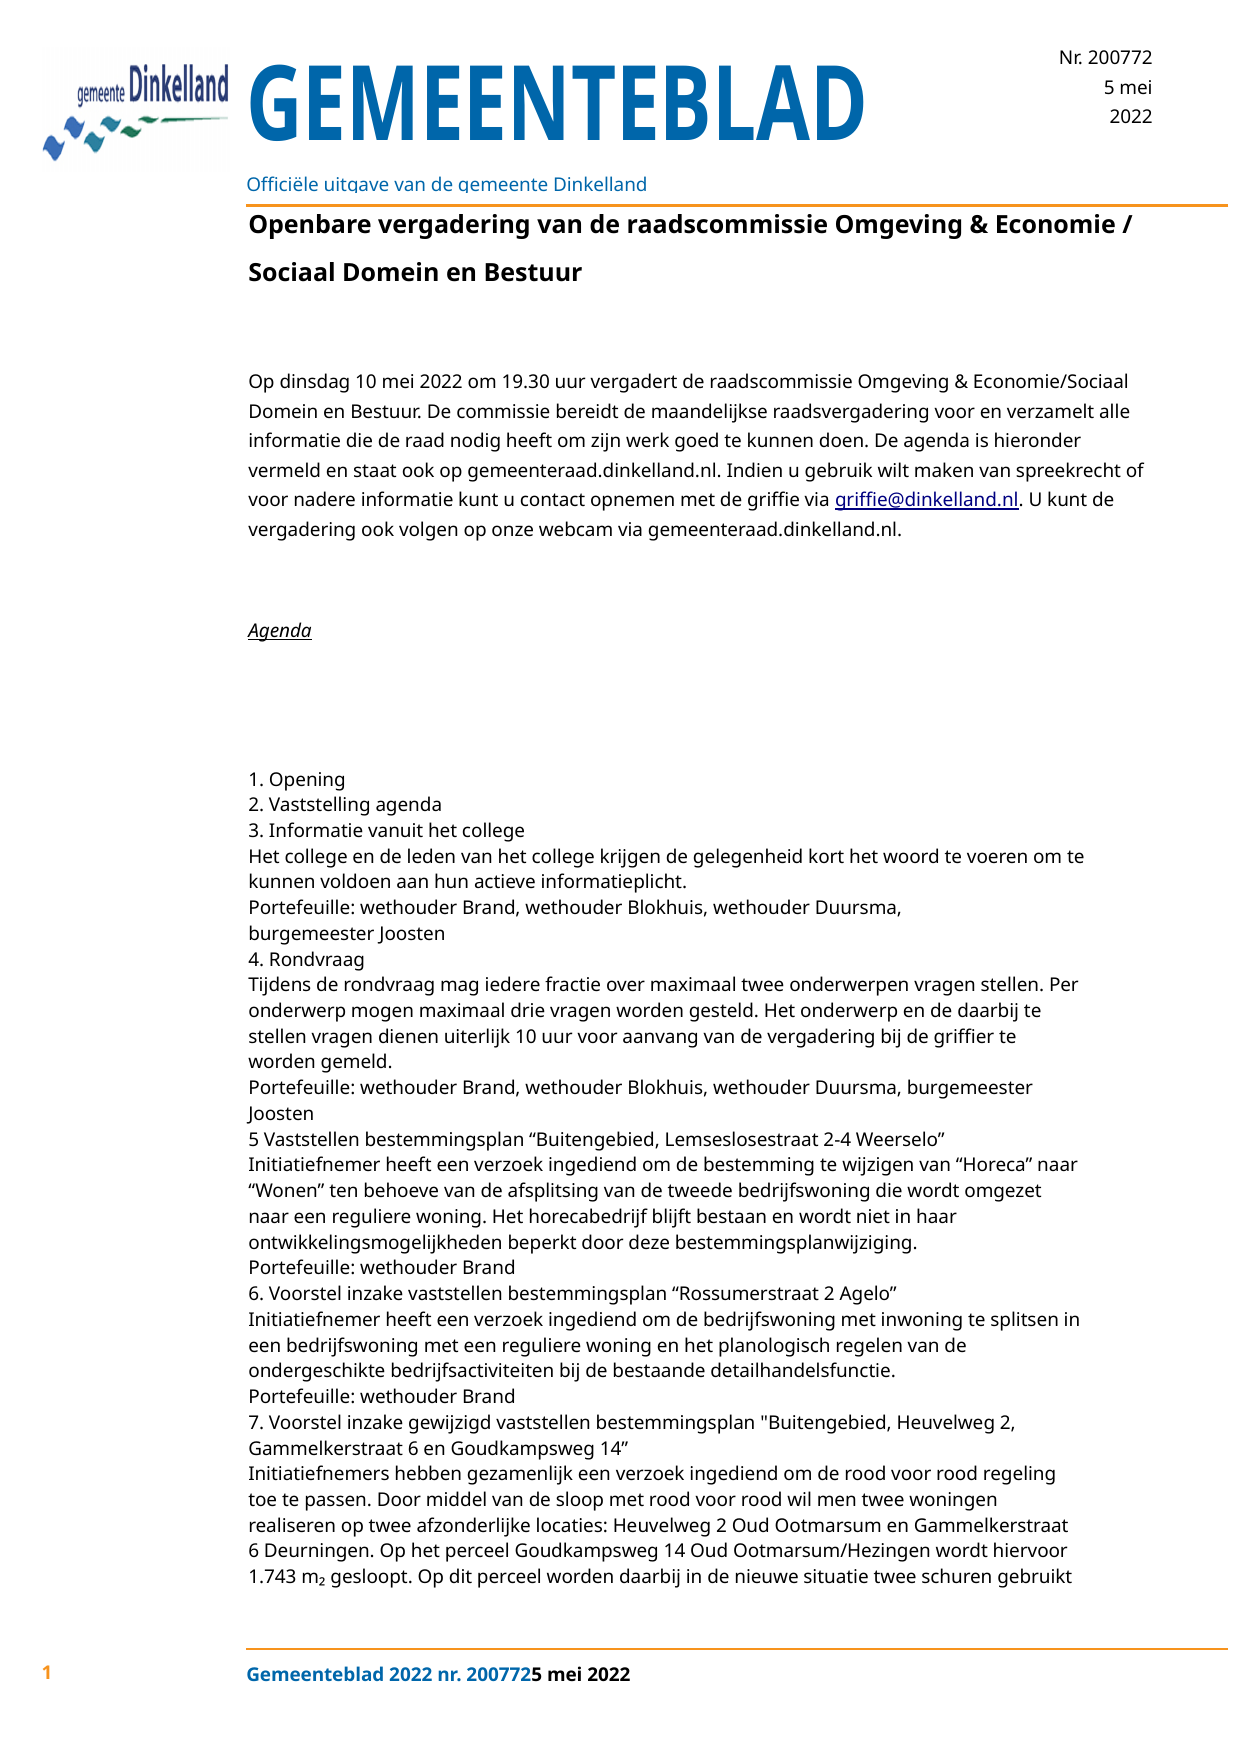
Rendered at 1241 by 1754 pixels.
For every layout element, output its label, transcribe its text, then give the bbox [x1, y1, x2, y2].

text Portefeuille: wethouder Brand [248, 1383, 1152, 1409]
picture [41, 47, 231, 172]
text Portefeuille: wethouder Brand [248, 1254, 1152, 1280]
text 1. Opening [248, 766, 1152, 791]
text Portefeuille: wethouder Brand, wethouder Blokhuis, wethouder Duursma, burgemeester [248, 1074, 1152, 1100]
text Initiatiefnemer heeft een verzoek ingediend om de bedrijfswoning met inwoning te splitsen in [248, 1306, 1152, 1332]
text 7. Voorstel inzake gewijzigd vaststellen bestemmingsplan "Buitengebied, Heuvelweg 2, [248, 1409, 1152, 1435]
text 1.743 m₂ gesloopt. Op dit perceel worden daarbij in de nieuwe situatie twee schuren gebruikt [248, 1563, 1152, 1589]
text stellen vragen dienen uiterlijk 10 uur voor aanvang van de vergadering bij de griffier te [248, 1023, 1152, 1049]
text een bedrijfswoning met een reguliere woning en het planologisch regelen van de [248, 1332, 1152, 1357]
text realiseren op twee afzonderlijke locaties: Heuvelweg 2 Oud Ootmarsum en Gammelkerstraat [248, 1512, 1152, 1538]
text toe te passen. Door middel van de sloop met rood voor rood wil men twee woningen [248, 1486, 1152, 1512]
text Het college en de leden van het college krijgen de gelegenheid kort het woord te voeren om te kunnen voldoen aan hun actieve informatieplicht. [248, 843, 1152, 894]
text 5 Vaststellen bestemmingsplan “Buitengebied, Lemseslosestraat 2-4 Weerselo” [248, 1126, 1152, 1152]
text ondergeschikte bedrijfsactiviteiten bij de bestaande detailhandelsfunctie. [248, 1357, 1152, 1383]
text worden gemeld. [248, 1049, 1152, 1074]
text burgemeester Joosten [248, 920, 1152, 946]
text “Wonen” ten behoeve van de afsplitsing van de tweede bedrijfswoning die wordt omgezet [248, 1177, 1152, 1203]
text onderwerp mogen maximaal drie vragen worden gesteld. Het onderwerp en de daarbij te [248, 997, 1152, 1023]
text Openbare vergadering van de raadscommissie Omgeving & Economie / Sociaal Domein en Bestuur [248, 207, 1152, 288]
text Portefeuille: wethouder Brand, wethouder Blokhuis, wethouder Duursma, [248, 894, 1152, 920]
text 3. Informatie vanuit het college [248, 817, 1152, 843]
text 6 Deurningen. Op het perceel Goudkampsweg 14 Oud Ootmarsum/Hezingen wordt hiervoor [248, 1538, 1152, 1563]
text Gammelkerstraat 6 en Goudkampsweg 14” [248, 1435, 1152, 1460]
text Initiatiefnemers hebben gezamenlijk een verzoek ingediend om de rood voor rood regeling [248, 1460, 1152, 1486]
text Op dinsdag 10 mei 2022 om 19.30 uur vergadert de raadscommissie Omgeving & Economie/Sociaal Domein en Bestuur. De commissie bereidt de maandelijkse raadsvergadering voor en verzamelt alle informatie die de raad nodig heeft om zijn werk goed te kunnen doen. De agenda is hieronder vermeld en staat ook op gemeenteraad.dinkelland.nl. Indien u gebruik wilt maken van spreekrecht of voor nadere informatie kunt u contact opnemen met de griffie via griffie@dinkelland.nl. U kunt de vergadering ook volgen op onze webcam via gemeenteraad.dinkelland.nl. [248, 368, 1152, 542]
text Tijdens de rondvraag mag iedere fractie over maximaal twee onderwerpen vragen stellen. Per [248, 972, 1152, 997]
text naar een reguliere woning. Het horecabedrijf blijft bestaan en wordt niet in haar [248, 1203, 1152, 1229]
text Joosten [248, 1100, 1152, 1126]
text 6. Voorstel inzake vaststellen bestemmingsplan “Rossumerstraat 2 Agelo” [248, 1280, 1152, 1306]
text 4. Rondvraag [248, 946, 1152, 972]
text 2. Vaststelling agenda [248, 791, 1152, 817]
text ontwikkelingsmogelijkheden beperkt door deze bestemmingsplanwijziging. [248, 1229, 1152, 1254]
text Initiatiefnemer heeft een verzoek ingediend om de bestemming te wijzigen van “Horeca” naar [248, 1152, 1152, 1177]
text Agenda [248, 617, 1152, 643]
